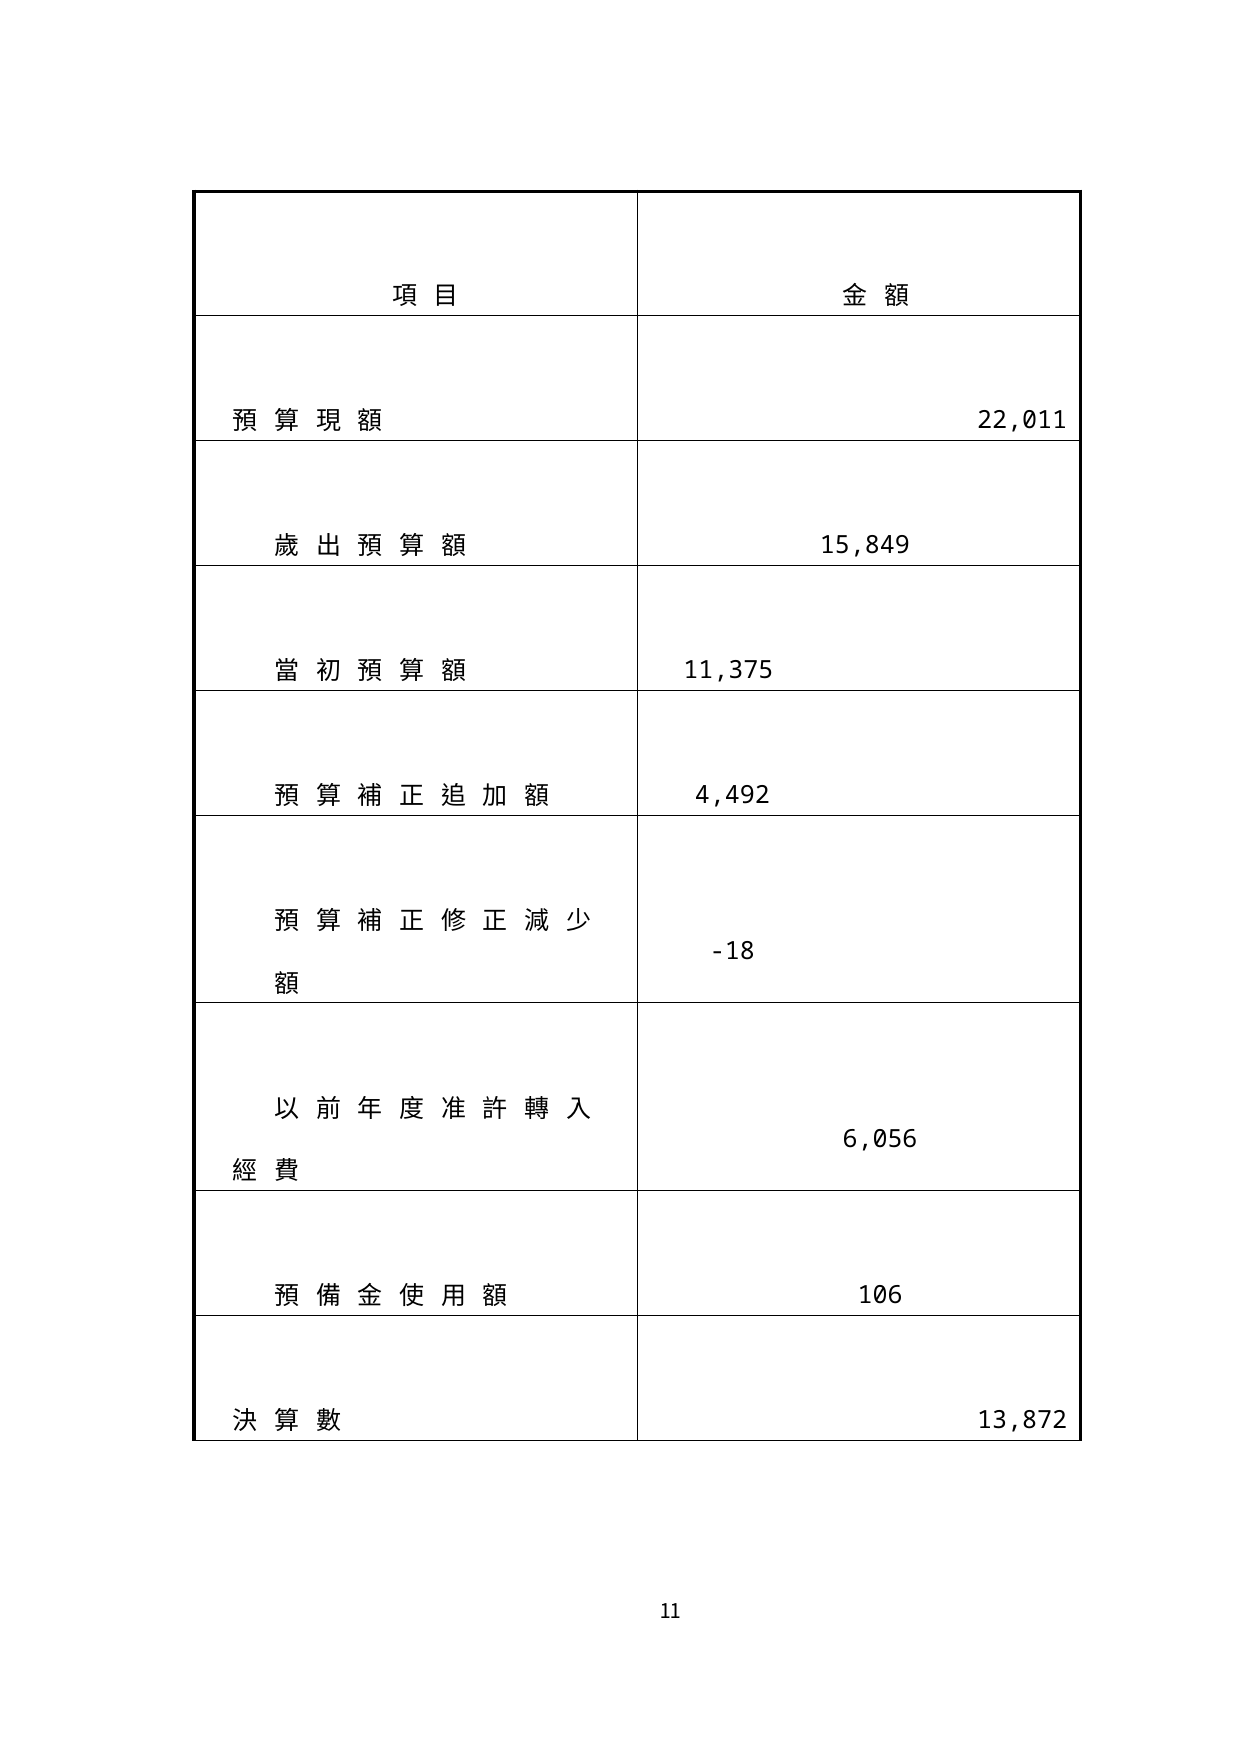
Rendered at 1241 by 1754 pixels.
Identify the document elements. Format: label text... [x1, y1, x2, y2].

table_cell [933, 441, 1079, 564]
table_cell 以前年度准許轉入經費 [196, 1003, 637, 1189]
table_cell 當初預算額 [196, 566, 637, 689]
table_cell 15,849 [785, 441, 933, 564]
table_cell 13,872 [933, 1316, 1079, 1439]
table_cell [638, 1191, 785, 1314]
table_cell [638, 316, 785, 439]
table_cell 22,011 [933, 316, 1079, 439]
table_cell 106 [785, 1191, 933, 1314]
table_cell -18 [638, 816, 785, 1002]
table_cell 預算補正追加額 [196, 691, 637, 814]
table_cell [785, 691, 933, 814]
table_cell 預算現額 [196, 316, 637, 439]
table_cell [785, 316, 933, 439]
table_header 金額 [638, 193, 1079, 314]
table_cell 預備金使用額 [196, 1191, 637, 1314]
table_cell [933, 816, 1079, 1002]
table_cell 預算補正修正減少額 [196, 816, 637, 1002]
table_header 項目 [196, 193, 637, 314]
table_cell [638, 1003, 785, 1189]
table_cell [638, 1316, 785, 1439]
table_cell [638, 441, 785, 564]
table_cell [933, 691, 1079, 814]
table_cell 決算數 [196, 1316, 637, 1439]
table_cell 4,492 [638, 691, 785, 814]
table_cell [933, 1003, 1079, 1189]
table_cell 6,056 [785, 1003, 933, 1189]
table_cell [933, 1191, 1079, 1314]
table_cell 歲出預算額 [196, 441, 637, 564]
table_cell [785, 816, 933, 1002]
table_cell [785, 1316, 933, 1439]
table_cell [933, 566, 1079, 689]
table_cell 11,375 [638, 566, 785, 689]
table_cell [785, 566, 933, 689]
